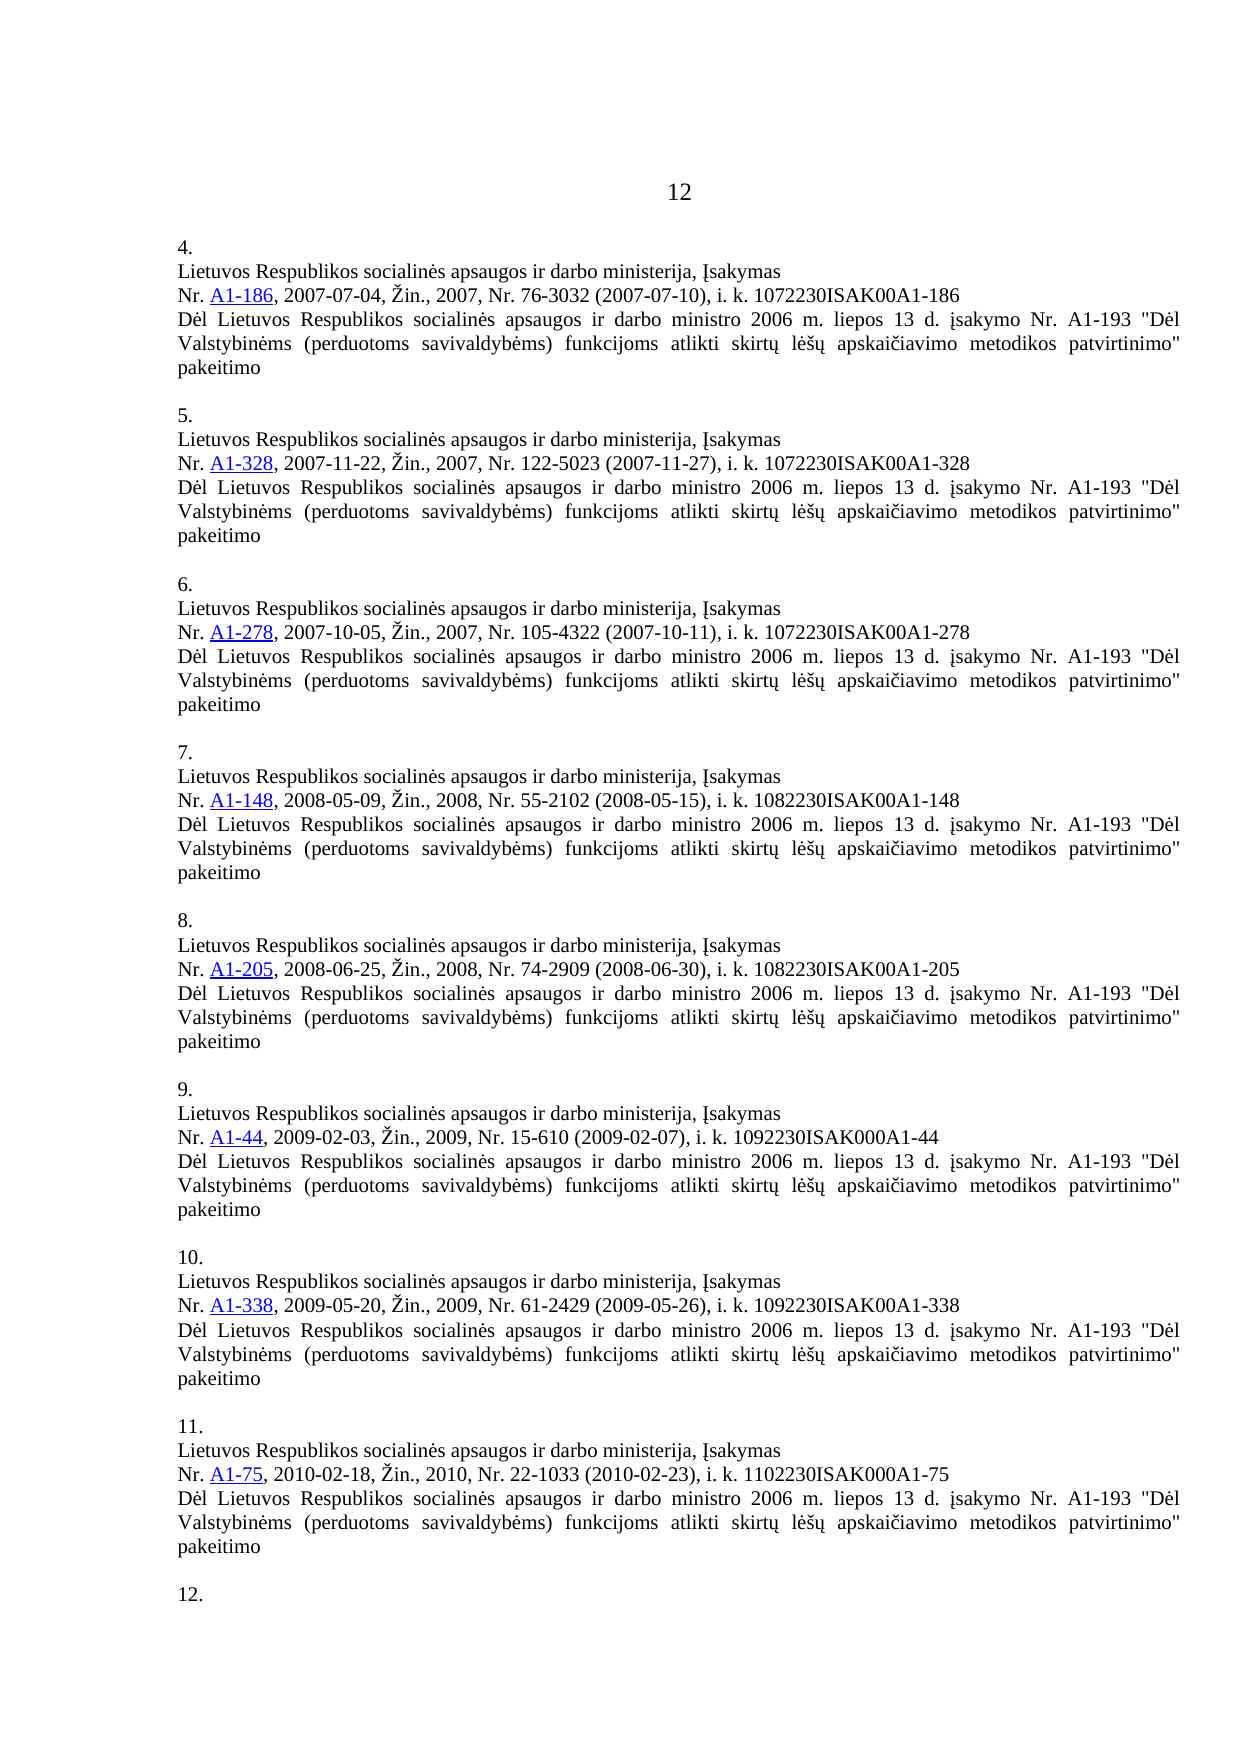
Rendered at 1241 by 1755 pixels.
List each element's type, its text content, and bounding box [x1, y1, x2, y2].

text Nr. A1-44, 2009-02-03, Žin., 2009, Nr. 15-610 (2009-02-07), i. k. 1092230ISAK000A1-44 [177, 1125, 1181, 1149]
text Nr. A1-148, 2008-05-09, Žin., 2008, Nr. 55-2102 (2008-05-15), i. k. 1082230ISAK00A1-148 [177, 788, 1181, 812]
text Lietuvos Respublikos socialinės apsaugos ir darbo ministerija, Įsakymas [177, 1438, 1181, 1462]
text 4. [177, 235, 1181, 259]
text 11. [177, 1414, 1181, 1438]
text Dėl Lietuvos Respublikos socialinės apsaugos ir darbo ministro 2006 m. liepos 13 d. įsakymo Nr. A1-193 "Dėl Valstybinėms (perduotoms savivaldybėms) funkcijoms atlikti skirtų lėšų apskaičiavimo metodikos patvirtinimo" pakeitimo [177, 1317, 1181, 1390]
text Lietuvos Respublikos socialinės apsaugos ir darbo ministerija, Įsakymas [177, 596, 1181, 620]
text Nr. A1-205, 2008-06-25, Žin., 2008, Nr. 74-2909 (2008-06-30), i. k. 1082230ISAK00A1-205 [177, 957, 1181, 981]
text 12. [177, 1582, 1181, 1606]
text Lietuvos Respublikos socialinės apsaugos ir darbo ministerija, Įsakymas [177, 1101, 1181, 1125]
text Nr. A1-328, 2007-11-22, Žin., 2007, Nr. 122-5023 (2007-11-27), i. k. 1072230ISAK00A1-328 [177, 451, 1181, 475]
text 10. [177, 1245, 1181, 1269]
text Lietuvos Respublikos socialinės apsaugos ir darbo ministerija, Įsakymas [177, 932, 1181, 957]
text Dėl Lietuvos Respublikos socialinės apsaugos ir darbo ministro 2006 m. liepos 13 d. įsakymo Nr. A1-193 "Dėl Valstybinėms (perduotoms savivaldybėms) funkcijoms atlikti skirtų lėšų apskaičiavimo metodikos patvirtinimo" pakeitimo [177, 1149, 1181, 1221]
text Lietuvos Respublikos socialinės apsaugos ir darbo ministerija, Įsakymas [177, 1269, 1181, 1293]
text Dėl Lietuvos Respublikos socialinės apsaugos ir darbo ministro 2006 m. liepos 13 d. įsakymo Nr. A1-193 "Dėl Valstybinėms (perduotoms savivaldybėms) funkcijoms atlikti skirtų lėšų apskaičiavimo metodikos patvirtinimo" pakeitimo [177, 475, 1181, 547]
text Lietuvos Respublikos socialinės apsaugos ir darbo ministerija, Įsakymas [177, 427, 1181, 451]
text 9. [177, 1077, 1181, 1101]
text Nr. A1-186, 2007-07-04, Žin., 2007, Nr. 76-3032 (2007-07-10), i. k. 1072230ISAK00A1-186 [177, 283, 1181, 307]
text 5. [177, 403, 1181, 427]
text Lietuvos Respublikos socialinės apsaugos ir darbo ministerija, Įsakymas [177, 259, 1181, 283]
text 6. [177, 572, 1181, 596]
text Nr. A1-75, 2010-02-18, Žin., 2010, Nr. 22-1033 (2010-02-23), i. k. 1102230ISAK000A1-75 [177, 1462, 1181, 1486]
text Dėl Lietuvos Respublikos socialinės apsaugos ir darbo ministro 2006 m. liepos 13 d. įsakymo Nr. A1-193 "Dėl Valstybinėms (perduotoms savivaldybėms) funkcijoms atlikti skirtų lėšų apskaičiavimo metodikos patvirtinimo" pakeitimo [177, 307, 1181, 379]
text Dėl Lietuvos Respublikos socialinės apsaugos ir darbo ministro 2006 m. liepos 13 d. įsakymo Nr. A1-193 "Dėl Valstybinėms (perduotoms savivaldybėms) funkcijoms atlikti skirtų lėšų apskaičiavimo metodikos patvirtinimo" pakeitimo [177, 981, 1181, 1053]
text Nr. A1-278, 2007-10-05, Žin., 2007, Nr. 105-4322 (2007-10-11), i. k. 1072230ISAK00A1-278 [177, 620, 1181, 644]
text Lietuvos Respublikos socialinės apsaugos ir darbo ministerija, Įsakymas [177, 764, 1181, 788]
text 8. [177, 908, 1181, 932]
text Dėl Lietuvos Respublikos socialinės apsaugos ir darbo ministro 2006 m. liepos 13 d. įsakymo Nr. A1-193 "Dėl Valstybinėms (perduotoms savivaldybėms) funkcijoms atlikti skirtų lėšų apskaičiavimo metodikos patvirtinimo" pakeitimo [177, 1486, 1181, 1558]
text Dėl Lietuvos Respublikos socialinės apsaugos ir darbo ministro 2006 m. liepos 13 d. įsakymo Nr. A1-193 "Dėl Valstybinėms (perduotoms savivaldybėms) funkcijoms atlikti skirtų lėšų apskaičiavimo metodikos patvirtinimo" pakeitimo [177, 812, 1181, 884]
text 7. [177, 740, 1181, 764]
text Nr. A1-338, 2009-05-20, Žin., 2009, Nr. 61-2429 (2009-05-26), i. k. 1092230ISAK00A1-338 [177, 1293, 1181, 1317]
text Dėl Lietuvos Respublikos socialinės apsaugos ir darbo ministro 2006 m. liepos 13 d. įsakymo Nr. A1-193 "Dėl Valstybinėms (perduotoms savivaldybėms) funkcijoms atlikti skirtų lėšų apskaičiavimo metodikos patvirtinimo" pakeitimo [177, 644, 1181, 716]
